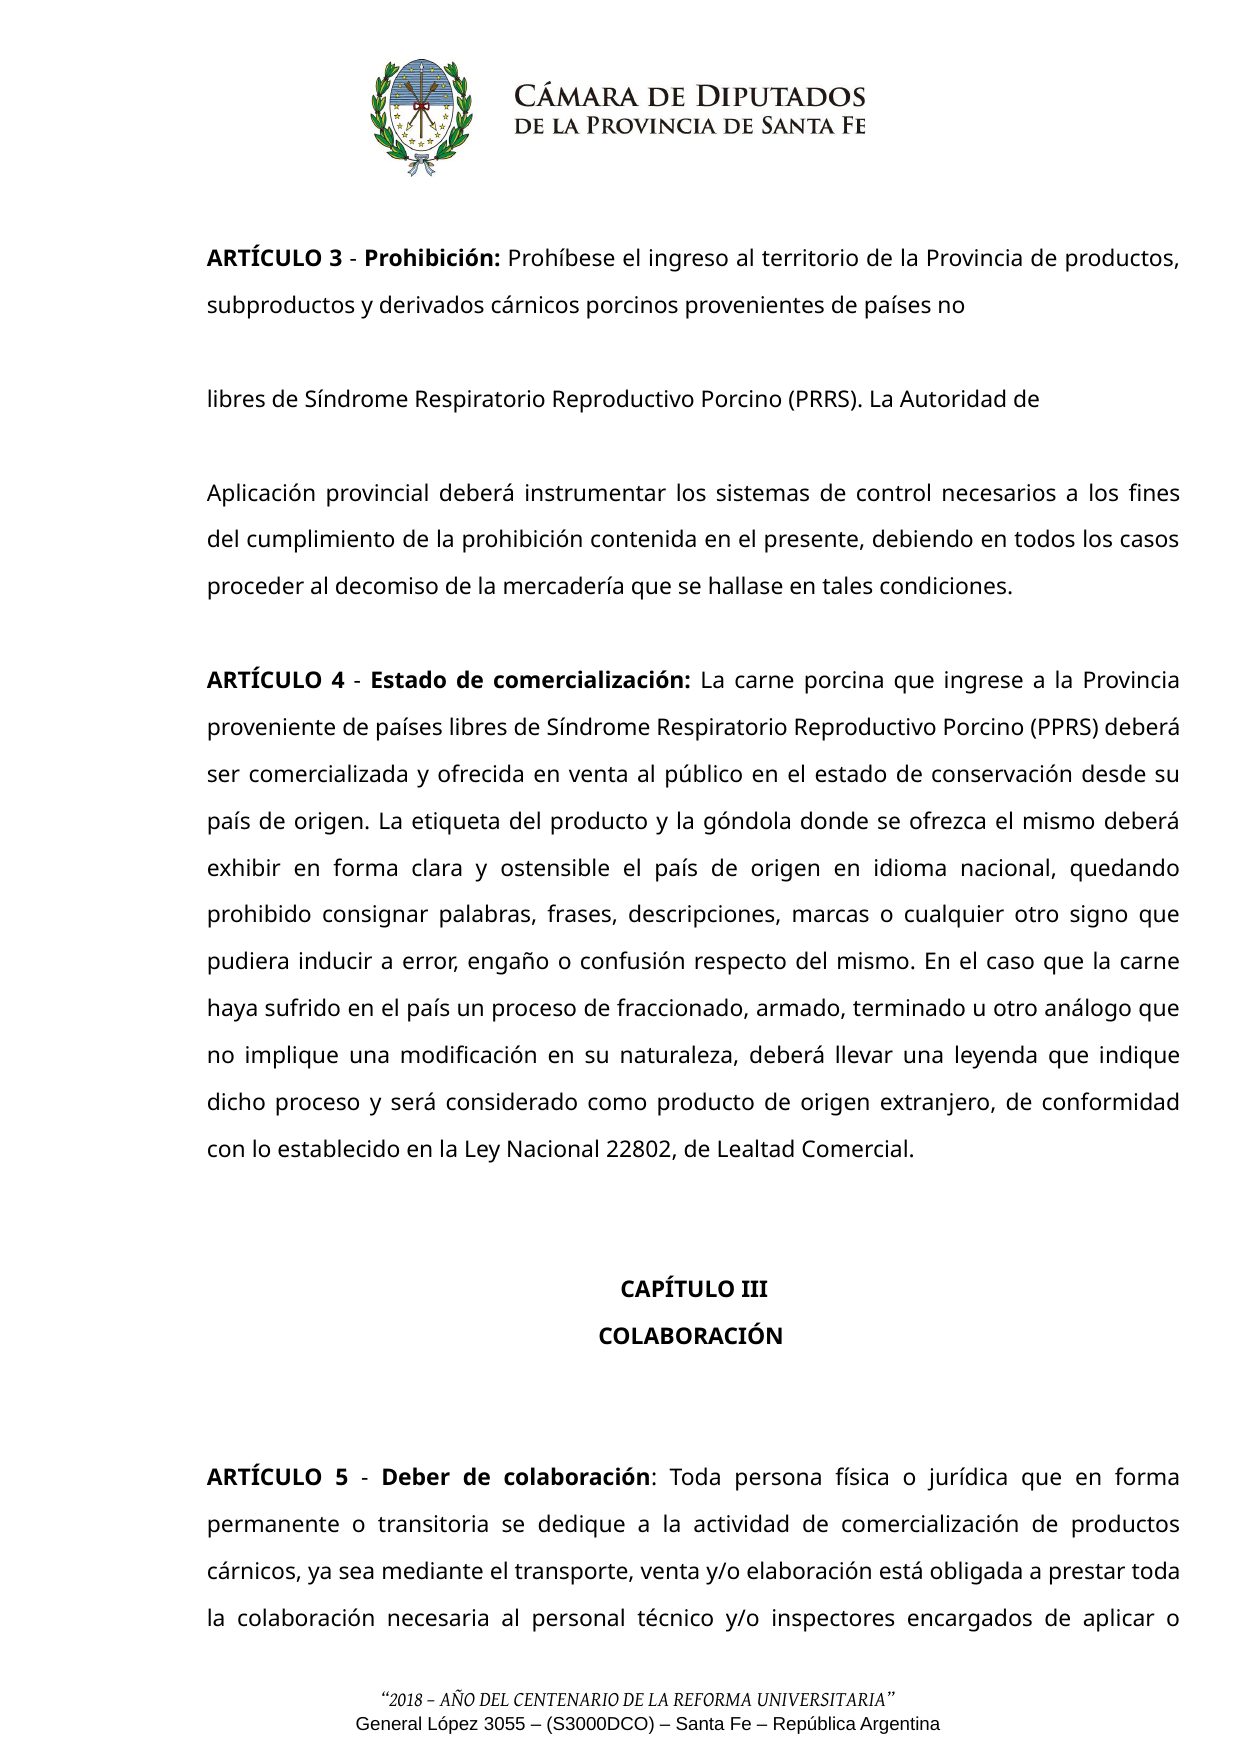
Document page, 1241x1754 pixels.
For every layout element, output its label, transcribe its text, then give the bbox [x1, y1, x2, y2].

text COLABORACIÓN [207, 1320, 1181, 1352]
text ARTÍCULO 5 - Deber de colaboración: Toda persona física o jurídica que en forma permanente o transitoria se dedique a la actividad de comercialización de productos cárnicos, ya sea mediante el transporte, venta y/o elaboración está obligada a prestar toda la colaboración necesaria al personal técnico y/o inspectores encargados de aplicar o [207, 1461, 1181, 1633]
text Aplicación provincial deberá instrumentar los sistemas de control necesarios a los fines del cumplimiento de la prohibición contenida en el presente, debiendo en todos los casos proceder al decomiso de la mercadería que se hallase en tales condiciones. [207, 477, 1181, 602]
picture [370, 59, 866, 181]
text ARTÍCULO 4 - Estado de comercialización: La carne porcina que ingrese a la Provincia proveniente de países libres de Síndrome Respiratorio Reproductivo Porcino (PPRS) deberá ser comercializada y ofrecida en venta al público en el estado de conservación desde su país de origen. La etiqueta del producto y la góndola donde se ofrezca el mismo deberá exhibir en forma clara y ostensible el país de origen en idioma nacional, quedando prohibido consignar palabras, frases, descripciones, marcas o cualquier otro signo que pudiera inducir a error, engaño o confusión respecto del mismo. En el caso que la carne haya sufrido en el país un proceso de fraccionado, armado, terminado u otro análogo que no implique una modificación en su naturaleza, deberá llevar una leyenda que indique dicho proceso y será considerado como producto de origen extranjero, de conformidad con lo establecido en la Ley Nacional 22802, de Lealtad Comercial. [207, 664, 1181, 1164]
text CAPÍTULO III [207, 1273, 1181, 1305]
text ARTÍCULO 3 - Prohibición: Prohíbese el ingreso al territorio de la Provincia de productos, subproductos y derivados cárnicos porcinos provenientes de países no [207, 242, 1181, 320]
text libres de Síndrome Respiratorio Reproductivo Porcino (PRRS). La Autoridad de [207, 383, 1181, 414]
